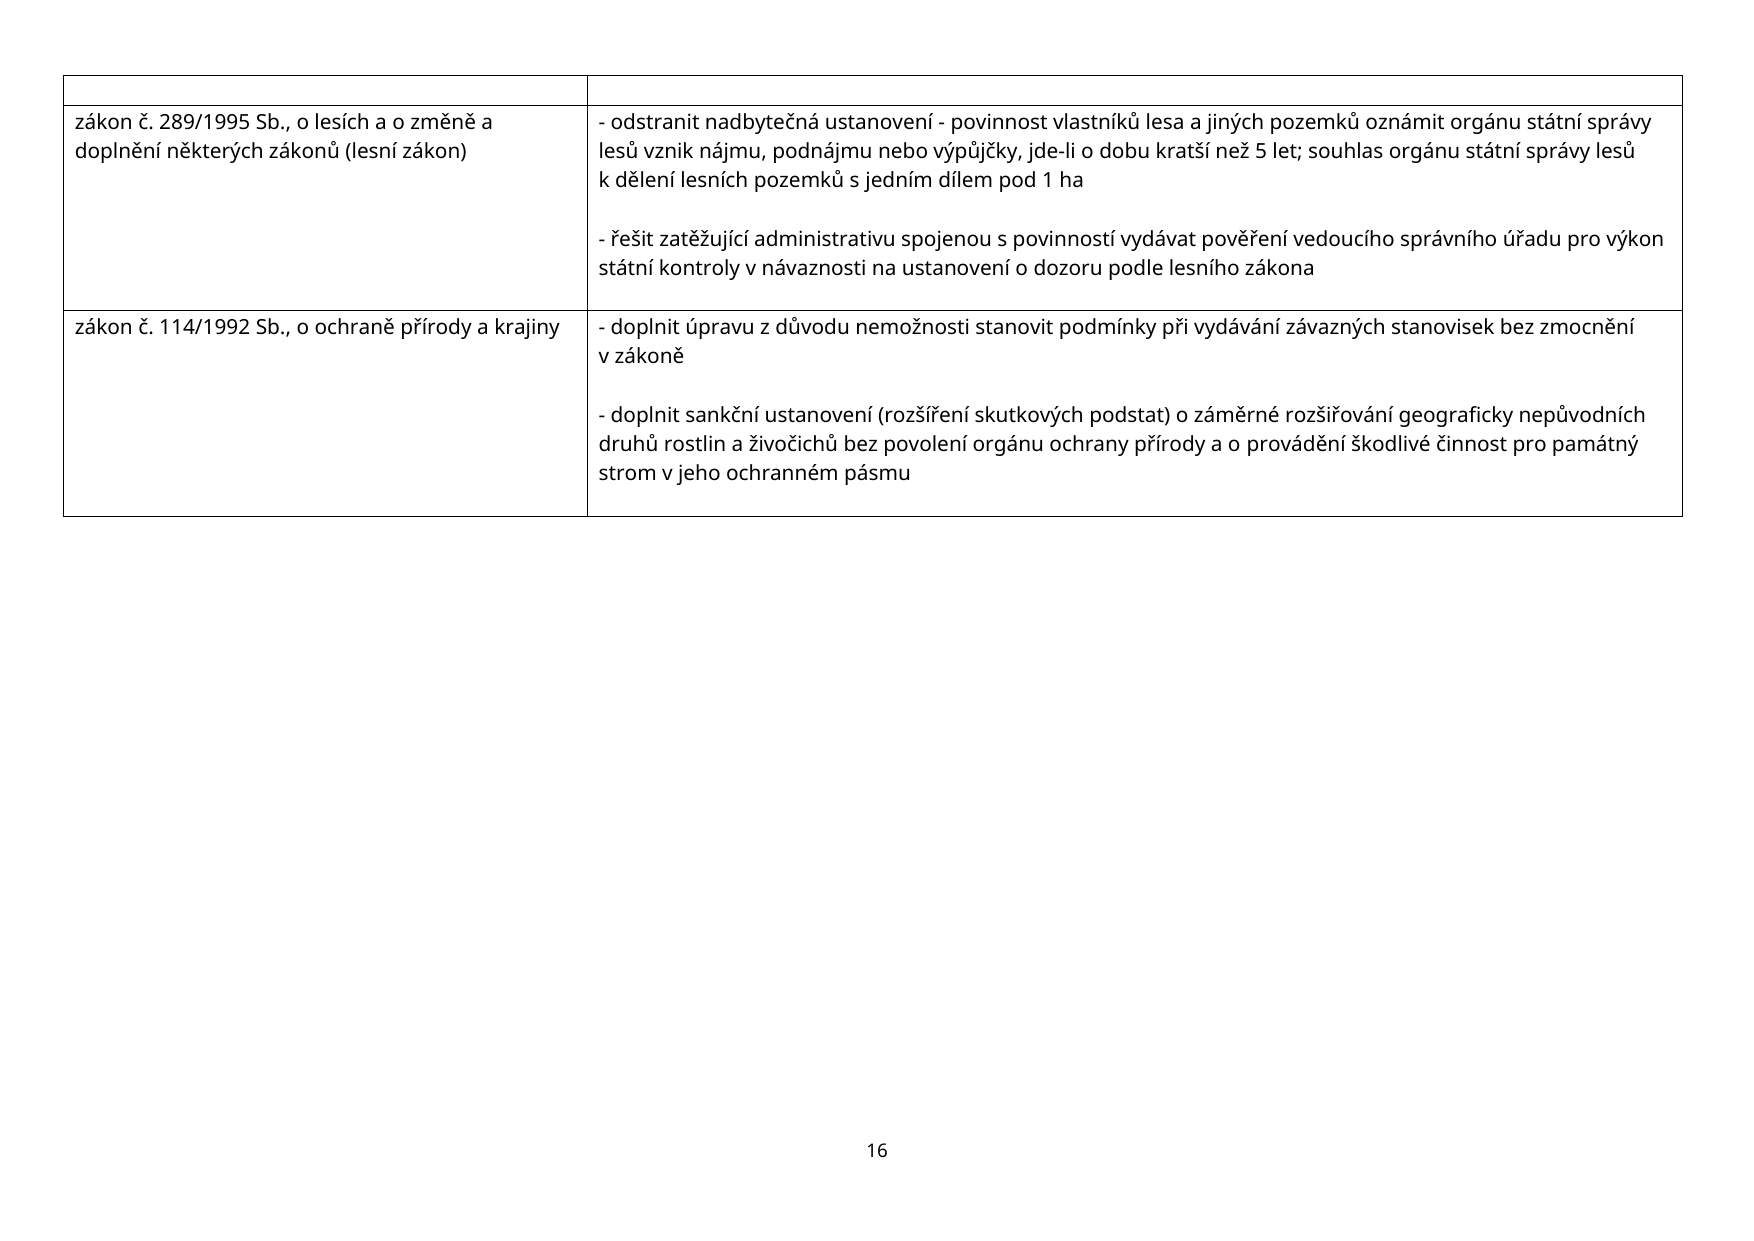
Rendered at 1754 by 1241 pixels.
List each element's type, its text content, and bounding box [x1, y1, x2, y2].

table_header [64, 76, 587, 105]
table_cell zákon č. 289/1995 Sb., o lesích a o změně a doplnění některých zákonů (lesní zákon) [64, 106, 587, 310]
table_cell zákon č. 114/1992 Sb., o ochraně přírody a krajiny [64, 311, 587, 516]
table_cell - odstranit nadbytečná ustanovení - povinnost vlastníků lesa a jiných pozemků oznámit orgánu státní správy lesů vznik nájmu, podnájmu nebo výpůjčky, jde-li o dobu kratší než 5 let; souhlas orgánu státní správy lesů k dělení lesních pozemků s jedním dílem pod 1 ha - řešit zatěžující administrativu spojenou s povinností vydávat pověření vedoucího správního úřadu pro výkon státní kontroly v návaznosti na ustanovení o dozoru podle lesního zákona [588, 106, 1682, 310]
table_header [588, 76, 1682, 105]
table_cell - doplnit úpravu z důvodu nemožnosti stanovit podmínky při vydávání závazných stanovisek bez zmocnění v zákoně - doplnit sankční ustanovení (rozšíření skutkových podstat) o záměrné rozšiřování geograficky nepůvodních druhů rostlin a živočichů bez povolení orgánu ochrany přírody a o provádění škodlivé činnost pro památný strom v jeho ochranném pásmu [588, 311, 1682, 516]
